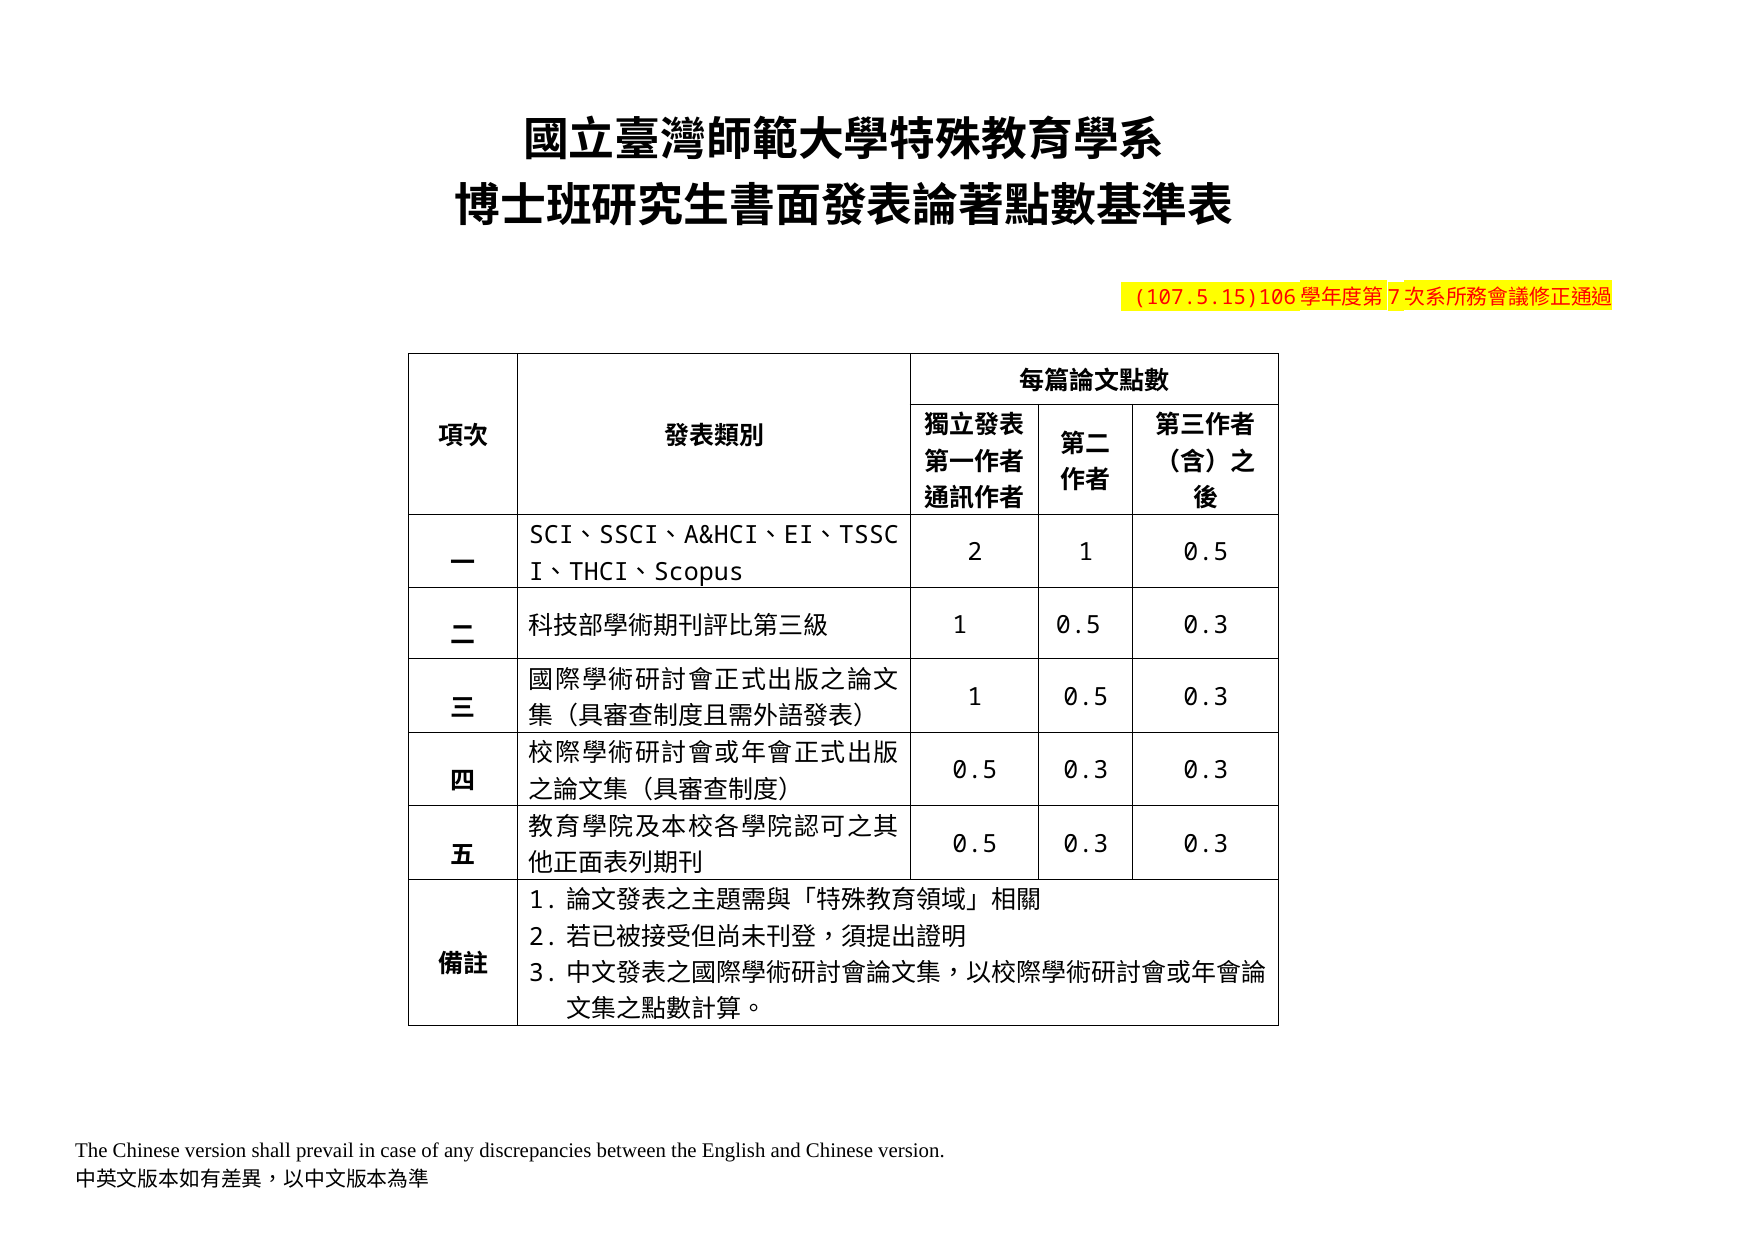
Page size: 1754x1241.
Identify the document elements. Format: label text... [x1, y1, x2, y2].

table_cell SCI、SSCI、A&HCI、EI、TSSCI、THCI、Scopus [518, 515, 910, 587]
table_cell 五 [409, 806, 517, 879]
table_cell 0.5 [1039, 659, 1132, 732]
table_cell 0.3 [1133, 806, 1278, 879]
table_cell 國際學術研討會正式出版之論文集（具審查制度且需外語發表） [518, 659, 910, 732]
table_cell 0.5 [1133, 515, 1278, 587]
table_cell 0.3 [1039, 806, 1132, 879]
table_cell 三 [409, 659, 517, 732]
table_cell 0.3 [1133, 588, 1278, 658]
table_cell 第三作者（含）之後 [1133, 405, 1278, 514]
table_header 每篇論文點數 [911, 354, 1278, 404]
table_cell 0.3 [1133, 733, 1278, 805]
table_cell 0.5 [911, 806, 1038, 879]
table_cell 2 [911, 515, 1038, 587]
text 博士班研究生書面發表論著點數基準表 [75, 168, 1612, 235]
text 國立臺灣師範大學特殊教育學系 [75, 102, 1612, 168]
table_cell 第二作者 [1039, 405, 1132, 514]
table_cell 0.5 [1039, 588, 1132, 658]
table_cell 教育學院及本校各學院認可之其他正面表列期刊 [518, 806, 910, 879]
table_cell 0.3 [1133, 659, 1278, 732]
table_cell 校際學術研討會或年會正式出版之論文集（具審查制度） [518, 733, 910, 805]
table_cell 二 [409, 588, 517, 658]
table_cell 論文發表之主題需與「特殊教育領域」相關 若已被接受但尚未刊登，須提出證明 中文發表之國際學術研討會論文集，以校際學術研討會或年會論文集之點數計算。 [518, 880, 1278, 1025]
table_cell 1 [911, 659, 1038, 732]
table_cell 1 [1039, 515, 1132, 587]
table_header 項次 [409, 354, 517, 514]
table_cell 備註 [409, 880, 517, 1025]
text (107.5.15)106學年度第7次系所務會議修正通過 [75, 280, 1612, 311]
table_cell 1 [911, 588, 1038, 658]
table_cell 一 [409, 515, 517, 587]
table_cell 科技部學術期刊評比第三級 [518, 588, 910, 658]
table_cell 0.3 [1039, 733, 1132, 805]
table_cell 獨立發表 第一作者 通訊作者 [911, 405, 1038, 514]
table_cell 0.5 [911, 733, 1038, 805]
table_cell 四 [409, 733, 517, 805]
table_header 發表類別 [518, 354, 910, 514]
